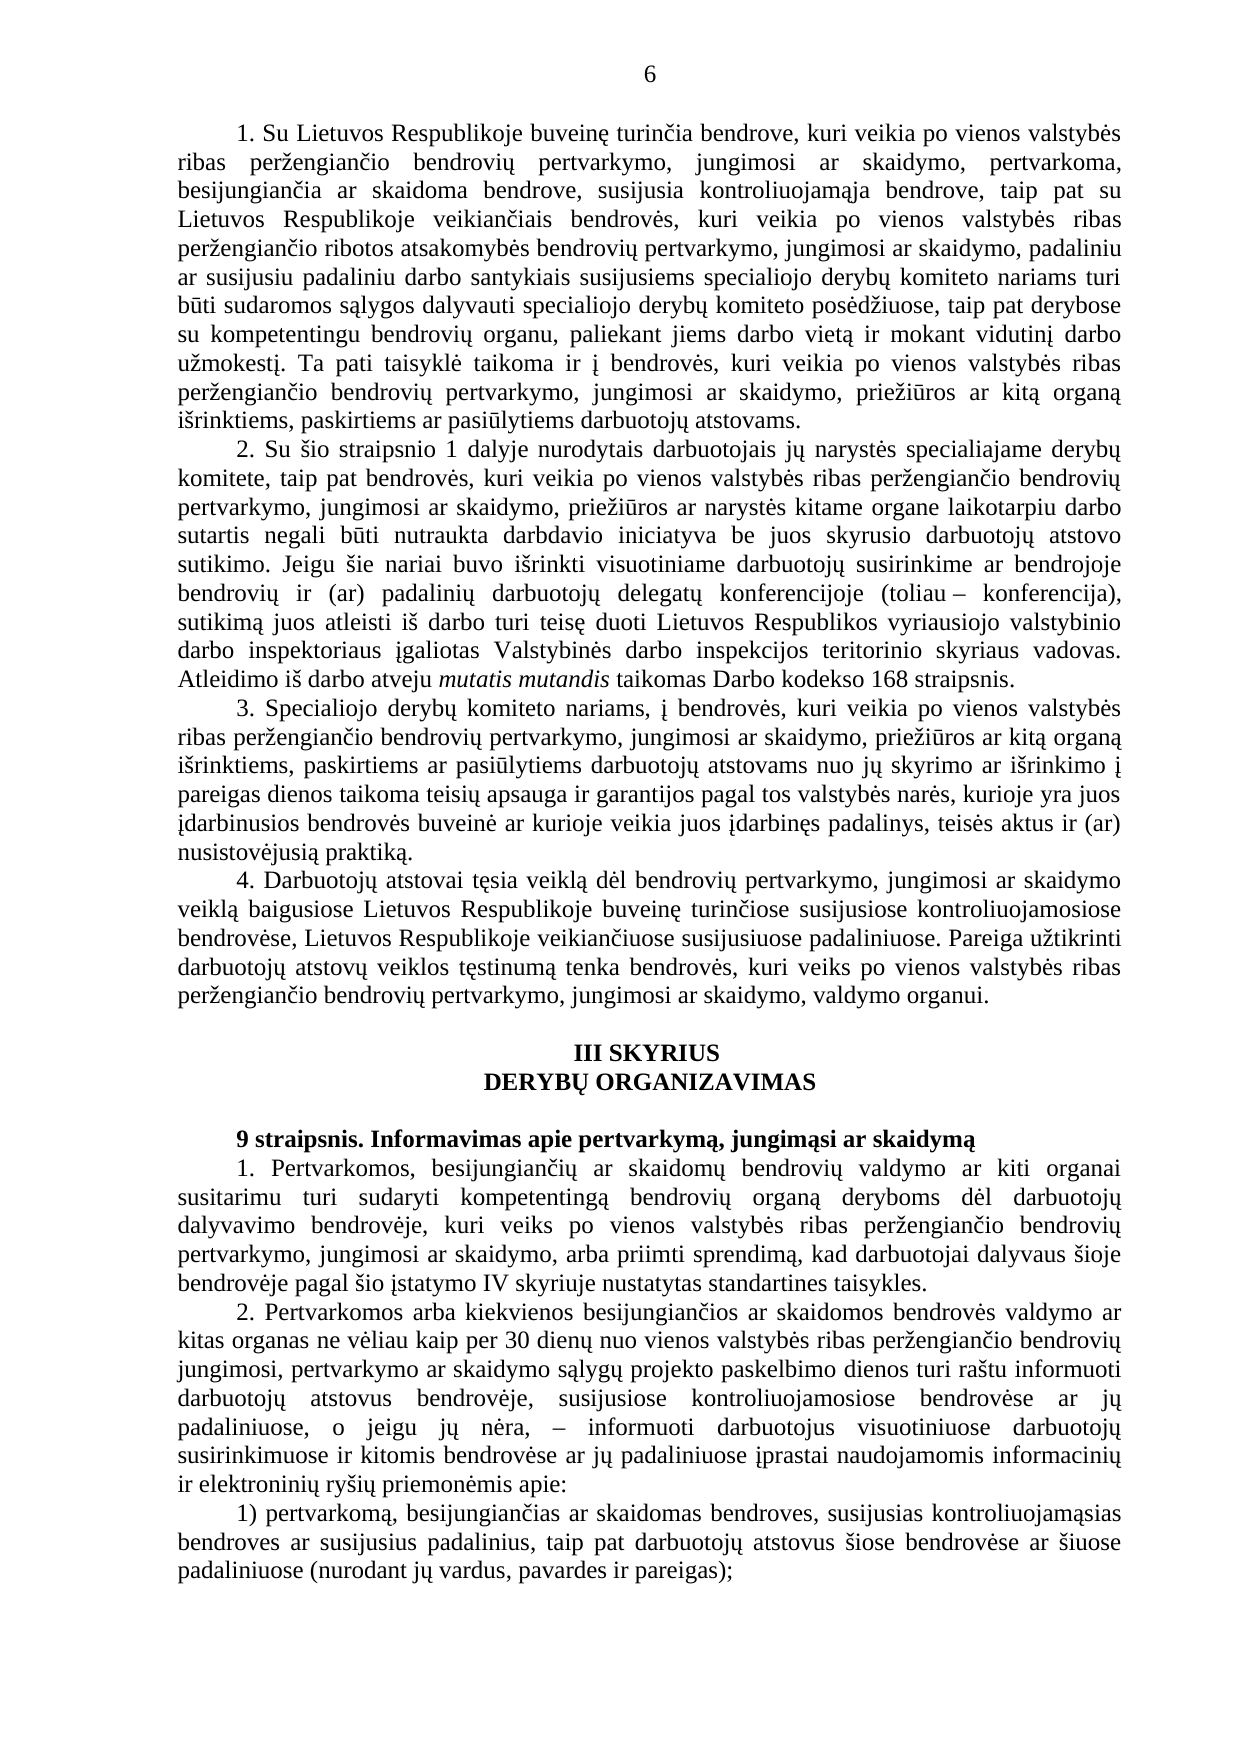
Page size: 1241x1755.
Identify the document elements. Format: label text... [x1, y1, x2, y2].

text 2. Pertvarkomos arba kiekvienos besijungiančios ar skaidomos bendrovės valdymo ar kitas organas ne vėliau kaip per 30 dienų nuo vienos valstybės ribas peržengiančio bendrovių jungimosi, pertvarkymo ar skaidymo sąlygų projekto paskelbimo dienos turi raštu informuoti darbuotojų atstovus bendrovėje, susijusiose kontroliuojamosiose bendrovėse ar jų padaliniuose, o jeigu jų nėra, – informuoti darbuotojus visuotiniuose darbuotojų susirinkimuose ir kitomis bendrovėse ar jų padaliniuose įprastai naudojamomis informacinių ir elektroninių ryšių priemonėmis apie: [177, 1297, 1122, 1498]
text 9 straipsnis. Informavimas apie pertvarkymą, jungimąsi ar skaidymą [177, 1124, 1122, 1153]
text III SKYRIUS [177, 1038, 1122, 1067]
text 4. Darbuotojų atstovai tęsia veiklą dėl bendrovių pertvarkymo, jungimosi ar skaidymo veiklą baigusiose Lietuvos Respublikoje buveinę turinčiose susijusiose kontroliuojamosiose bendrovėse, Lietuvos Respublikoje veikiančiuose susijusiuose padaliniuose. Pareiga užtikrinti darbuotojų atstovų veiklos tęstinumą tenka bendrovės, kuri veiks po vienos valstybės ribas peržengiančio bendrovių pertvarkymo, jungimosi ar skaidymo, valdymo organui. [177, 866, 1122, 1009]
text 1. Su Lietuvos Respublikoje buveinę turinčia bendrove, kuri veikia po vienos valstybės ribas peržengiančio bendrovių pertvarkymo, jungimosi ar skaidymo, pertvarkoma, besijungiančia ar skaidoma bendrove, susijusia kontroliuojamąja bendrove, taip pat su Lietuvos Respublikoje veikiančiais bendrovės, kuri veikia po vienos valstybės ribas peržengiančio ribotos atsakomybės bendrovių pertvarkymo, jungimosi ar skaidymo, padaliniu ar susijusiu padaliniu darbo santykiais susijusiems specialiojo derybų komiteto nariams turi būti sudaromos sąlygos dalyvauti specialiojo derybų komiteto posėdžiuose, taip pat derybose su kompetentingu bendrovių organu, paliekant jiems darbo vietą ir mokant vidutinį darbo užmokestį. Ta pati taisyklė taikoma ir į bendrovės, kuri veikia po vienos valstybės ribas peržengiančio bendrovių pertvarkymo, jungimosi ar skaidymo, priežiūros ar kitą organą išrinktiems, paskirtiems ar pasiūlytiems darbuotojų atstovams. [177, 118, 1122, 434]
text 1) pertvarkomą, besijungiančias ar skaidomas bendroves, susijusias kontroliuojamąsias bendroves ar susijusius padalinius, taip pat darbuotojų atstovus šiose bendrovėse ar šiuose padaliniuose (nurodant jų vardus, pavardes ir pareigas); [177, 1498, 1122, 1584]
text 1. Pertvarkomos, besijungiančių ar skaidomų bendrovių valdymo ar kiti organai susitarimu turi sudaryti kompetentingą bendrovių organą deryboms dėl darbuotojų dalyvavimo bendrovėje, kuri veiks po vienos valstybės ribas peržengiančio bendrovių pertvarkymo, jungimosi ar skaidymo, arba priimti sprendimą, kad darbuotojai dalyvaus šioje bendrovėje pagal šio įstatymo IV skyriuje nustatytas standartines taisykles. [177, 1153, 1122, 1297]
text 2. Su šio straipsnio 1 dalyje nurodytais darbuotojais jų narystės specialiajame derybų komitete, taip pat bendrovės, kuri veikia po vienos valstybės ribas peržengiančio bendrovių pertvarkymo, jungimosi ar skaidymo, priežiūros ar narystės kitame organe laikotarpiu darbo sutartis negali būti nutraukta darbdavio iniciatyva be juos skyrusio darbuotojų atstovo sutikimo. Jeigu šie nariai buvo išrinkti visuotiniame darbuotojų susirinkime ar bendrojoje bendrovių ir (ar) padalinių darbuotojų delegatų konferencijoje (toliau – konferencija), sutikimą juos atleisti iš darbo turi teisę duoti Lietuvos Respublikos vyriausiojo valstybinio darbo inspektoriaus įgaliotas Valstybinės darbo inspekcijos teritorinio skyriaus vadovas. Atleidimo iš darbo atveju mutatis mutandis taikomas Darbo kodekso 168 straipsnis. [177, 434, 1122, 693]
text DERYBŲ ORGANIZAVIMAS [177, 1067, 1122, 1096]
text 3. Specialiojo derybų komiteto nariams, į bendrovės, kuri veikia po vienos valstybės ribas peržengiančio bendrovių pertvarkymo, jungimosi ar skaidymo, priežiūros ar kitą organą išrinktiems, paskirtiems ar pasiūlytiems darbuotojų atstovams nuo jų skyrimo ar išrinkimo į pareigas dienos taikoma teisių apsauga ir garantijos pagal tos valstybės narės, kurioje yra juos įdarbinusios bendrovės buveinė ar kurioje veikia juos įdarbinęs padalinys, teisės aktus ir (ar) nusistovėjusią praktiką. [177, 693, 1122, 866]
